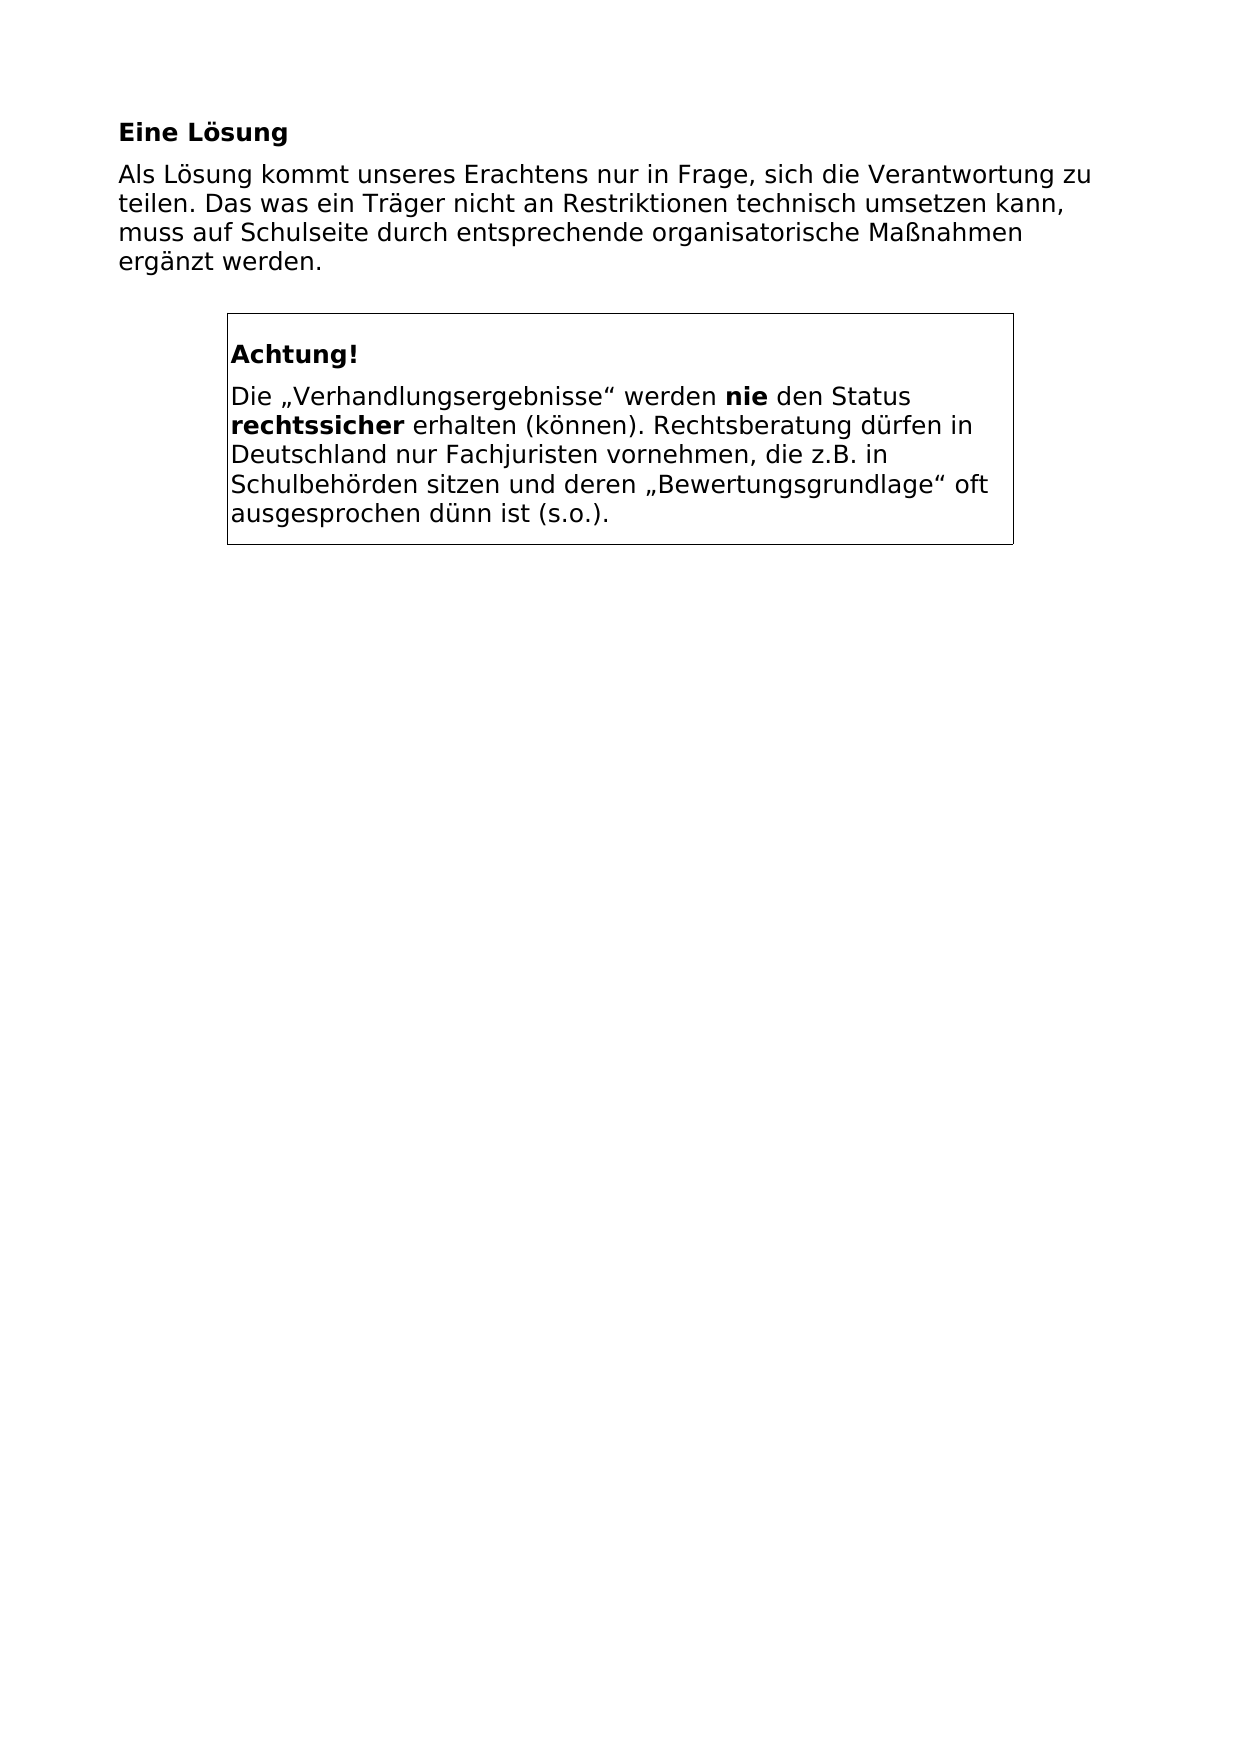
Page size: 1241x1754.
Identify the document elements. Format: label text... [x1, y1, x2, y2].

text Als Lösung kommt unseres Erachtens nur in Frage, sich die Verantwortung zu teilen. Das was ein Träger nicht an Restriktionen technisch umsetzen kann, muss auf Schulseite durch entsprechende organisatorische Maßnahmen ergänzt werden. [118, 160, 1122, 276]
table_header Achtung! Die „Verhandlungsergebnisse“ werden nie den Status rechtssicher erhalten (können). Rechtsberatung dürfen in Deutschland nur Fachjuristen vornehmen, die z.B. in Schulbehörden sitzen und deren „Bewertungsgrundlage“ oft ausgesprochen dünn ist (s.o.). [228, 314, 1013, 543]
subtitle Eine Lösung [118, 118, 1122, 147]
